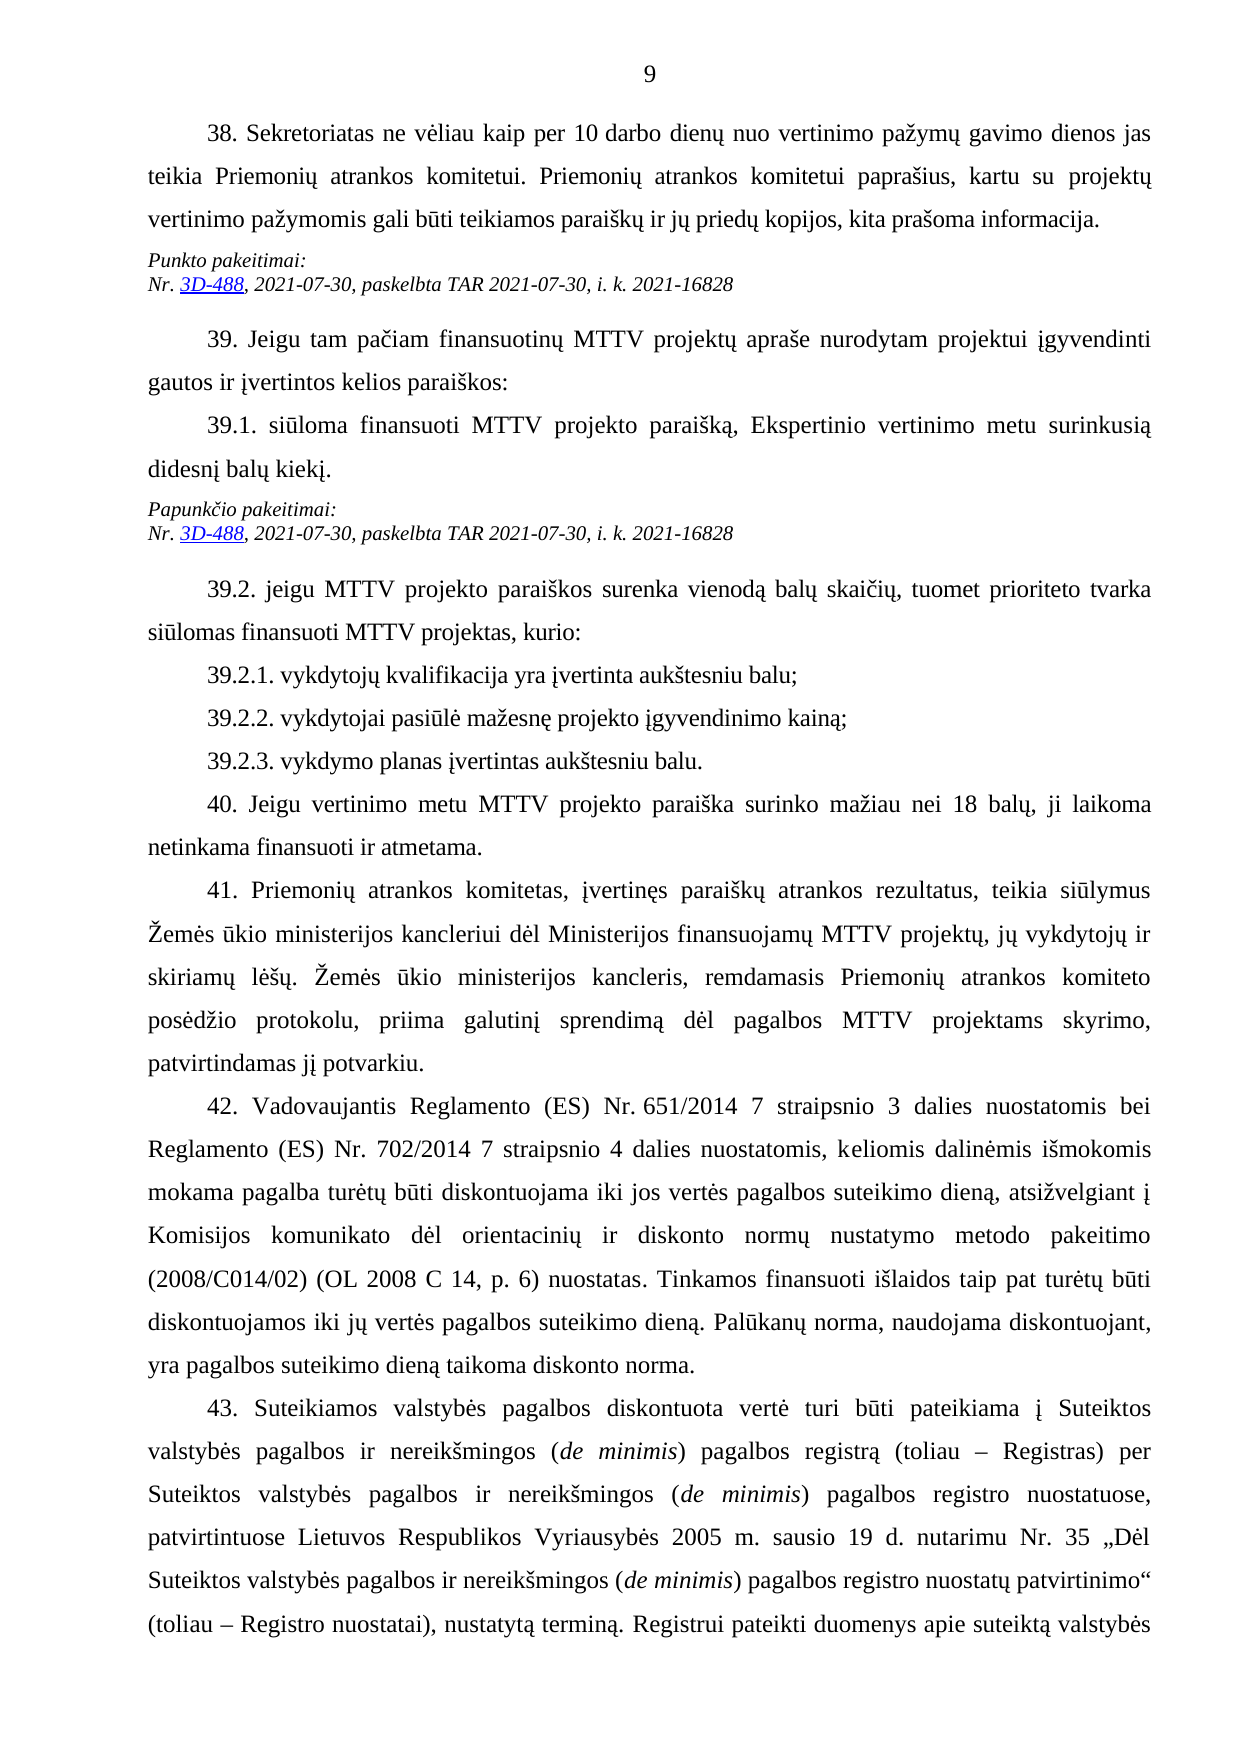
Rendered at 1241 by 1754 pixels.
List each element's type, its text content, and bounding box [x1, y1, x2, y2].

text 39. Jeigu tam pačiam finansuotinų MTTV projektų apraše nurodytam projektui įgyvendinti gautos ir įvertintos kelios paraiškos: [148, 324, 1152, 396]
text Punkto pakeitimai: [148, 247, 1152, 272]
text 40. Jeigu vertinimo metu MTTV projekto paraiška surinko mažiau nei 18 balų, ji laikoma netinkama finansuoti ir atmetama. [148, 789, 1152, 861]
text 39.2.2. vykdytojai pasiūlė mažesnę projekto įgyvendinimo kainą; [148, 703, 1152, 732]
text 39.1. siūloma finansuoti MTTV projekto paraišką, Ekspertinio vertinimo metu surinkusią didesnį balų kiekį. [148, 411, 1152, 482]
text 39.2.1. vykdytojų kvalifikacija yra įvertinta aukštesniu balu; [148, 660, 1152, 689]
text Papunkčio pakeitimai: [148, 497, 1152, 521]
text 39.2. jeigu MTTV projekto paraiškos surenka vienodą balų skaičių, tuomet prioriteto tvarka siūlomas finansuoti MTTV projektas, kurio: [148, 574, 1152, 646]
text 42. Vadovaujantis Reglamento (ES) Nr. 651/2014 7 straipsnio 3 dalies nuostatomis bei Reglamento (ES) Nr. 702/2014 7 straipsnio 4 dalies nuostatomis, keliomis dalinėmis išmokomis mokama pagalba turėtų būti diskontuojama iki jos vertės pagalbos suteikimo dieną, atsižvelgiant į Komisijos komunikato dėl orientacinių ir diskonto normų nustatymo metodo pakeitimo (2008/C014/02) (OL 2008 C 14, p. 6) nuostatas. Tinkamos finansuoti išlaidos taip pat turėtų būti diskontuojamos iki jų vertės pagalbos suteikimo dieną. Palūkanų norma, naudojama diskontuojant, yra pagalbos suteikimo dieną taikoma diskonto norma. [148, 1091, 1152, 1379]
text Nr. 3D-488, 2021-07-30, paskelbta TAR 2021-07-30, i. k. 2021-16828 [148, 272, 1152, 296]
text 43. Suteikiamos valstybės pagalbos diskontuota vertė turi būti pateikiama į Suteiktos valstybės pagalbos ir nereikšmingos (de minimis) pagalbos registrą (toliau – Registras) per Suteiktos valstybės pagalbos ir nereikšmingos (de minimis) pagalbos registro nuostatuose, patvirtintuose Lietuvos Respublikos Vyriausybės 2005 m. sausio 19 d. nutarimu Nr. 35 „Dėl Suteiktos valstybės pagalbos ir nereikšmingos (de minimis) pagalbos registro nuostatų patvirtinimo“ (toliau – Registro nuostatai), nustatytą terminą. Registrui pateikti duomenys apie suteiktą valstybės [148, 1393, 1152, 1637]
text 39.2.3. vykdymo planas įvertintas aukštesniu balu. [148, 746, 1152, 775]
text 38. Sekretoriatas ne vėliau kaip per 10 darbo dienų nuo vertinimo pažymų gavimo dienos jas teikia Priemonių atrankos komitetui. Priemonių atrankos komitetui paprašius, kartu su projektų vertinimo pažymomis gali būti teikiamos paraiškų ir jų priedų kopijos, kita prašoma informacija. [148, 118, 1152, 233]
text 41. Priemonių atrankos komitetas, įvertinęs paraiškų atrankos rezultatus, teikia siūlymus Žemės ūkio ministerijos kancleriui dėl Ministerijos finansuojamų MTTV projektų, jų vykdytojų ir skiriamų lėšų. Žemės ūkio ministerijos kancleris, remdamasis Priemonių atrankos komiteto posėdžio protokolu, priima galutinį sprendimą dėl pagalbos MTTV projektams skyrimo, patvirtindamas jį potvarkiu. [148, 876, 1152, 1077]
text Nr. 3D-488, 2021-07-30, paskelbta TAR 2021-07-30, i. k. 2021-16828 [148, 521, 1152, 545]
